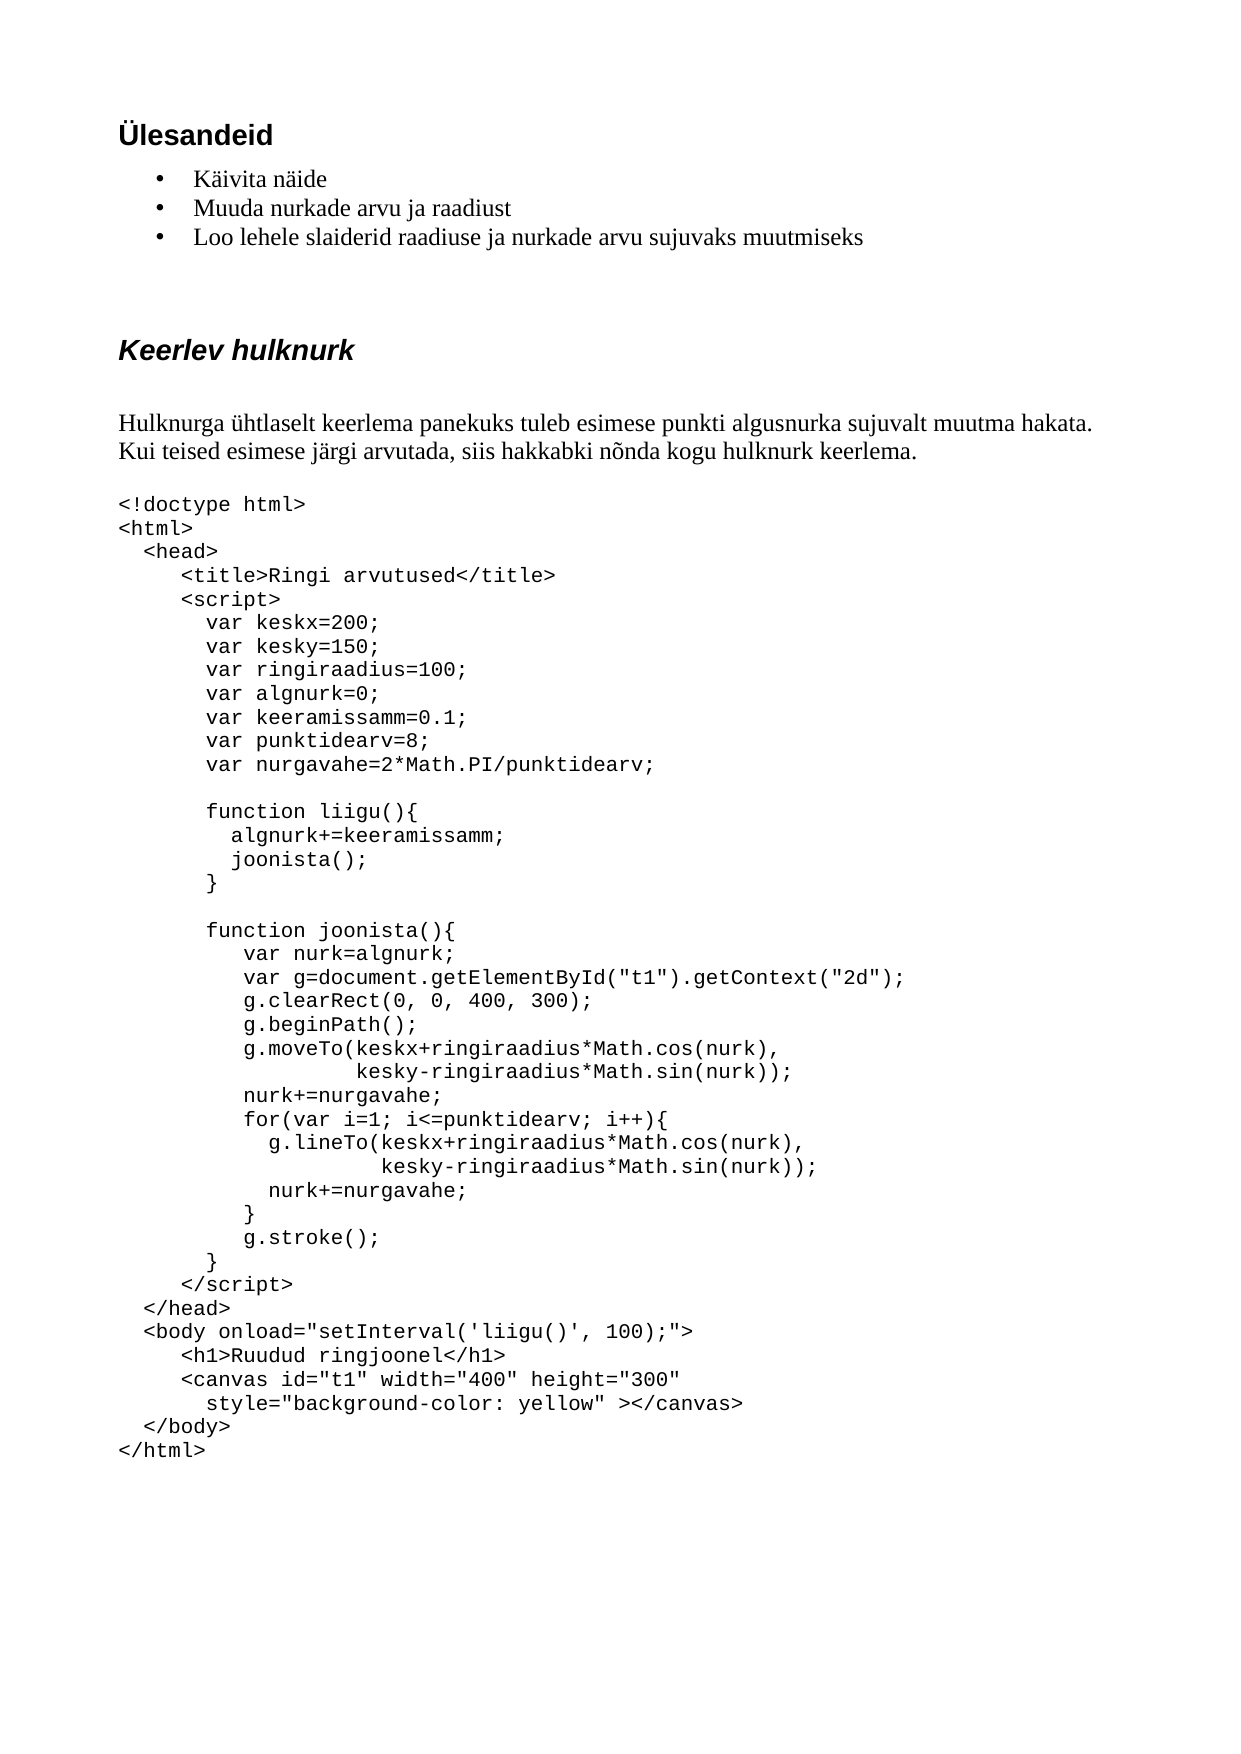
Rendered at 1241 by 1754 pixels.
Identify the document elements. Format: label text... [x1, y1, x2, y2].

text <title>Ringi arvutused</title> [118, 565, 1122, 588]
text joonista(); [118, 849, 1122, 872]
text var algnurk=0; [118, 683, 1122, 707]
text g.lineTo(keskx+ringiraadius*Math.cos(nurk), [118, 1132, 1122, 1156]
text </head> [118, 1298, 1122, 1322]
subtitle Ülesandeid [118, 118, 1122, 152]
text nurk+=nurgavahe; [118, 1085, 1122, 1109]
text <body onload="setInterval('liigu()', 100);"> [118, 1322, 1122, 1345]
text nurk+=nurgavahe; [118, 1180, 1122, 1203]
text kesky-ringiraadius*Math.sin(nurk)); [118, 1156, 1122, 1180]
text style="background-color: yellow" ></canvas> [118, 1392, 1122, 1416]
text algnurk+=keeramissamm; [118, 825, 1122, 849]
text g.beginPath(); [118, 1014, 1122, 1038]
list Loo lehele slaiderid raadiuse ja nurkade arvu sujuvaks muutmiseks [156, 222, 1122, 250]
text </html> [118, 1440, 1122, 1463]
text <head> [118, 541, 1122, 565]
text var keskx=200; [118, 612, 1122, 636]
text <canvas id="t1" width="400" height="300" [118, 1369, 1122, 1392]
text <!doctype html> [118, 494, 1122, 518]
text } [118, 1203, 1122, 1227]
text var nurk=algnurk; [118, 943, 1122, 967]
text <script> [118, 588, 1122, 612]
text <html> [118, 518, 1122, 541]
text } [118, 1251, 1122, 1274]
list Muuda nurkade arvu ja raadiust [156, 193, 1122, 222]
text kesky-ringiraadius*Math.sin(nurk)); [118, 1061, 1122, 1085]
text var ringiraadius=100; [118, 659, 1122, 683]
text <h1>Ruudud ringjoonel</h1> [118, 1345, 1122, 1369]
text g.stroke(); [118, 1227, 1122, 1251]
text var punktidearv=8; [118, 730, 1122, 754]
text var g=document.getElementById("t1").getContext("2d"); [118, 967, 1122, 991]
text var kesky=150; [118, 636, 1122, 659]
text function liigu(){ [118, 801, 1122, 825]
text function joonista(){ [118, 919, 1122, 943]
text } [118, 872, 1122, 896]
text Hulknurga ühtlaselt keerlema panekuks tuleb esimese punkti algusnurka sujuvalt muutma hakata. Kui teised esimese järgi arvutada, siis hakkabki nõnda kogu hulknurk keerlema. [118, 408, 1122, 465]
text for(var i=1; i<=punktidearv; i++){ [118, 1109, 1122, 1132]
text var nurgavahe=2*Math.PI/punktidearv; [118, 754, 1122, 778]
text </script> [118, 1274, 1122, 1298]
text var keeramissamm=0.1; [118, 707, 1122, 730]
text g.clearRect(0, 0, 400, 300); [118, 991, 1122, 1014]
subtitle Keerlev hulknurk [118, 333, 1122, 366]
text </body> [118, 1416, 1122, 1440]
text g.moveTo(keskx+ringiraadius*Math.cos(nurk), [118, 1038, 1122, 1061]
list Käivita näide [156, 164, 1122, 193]
